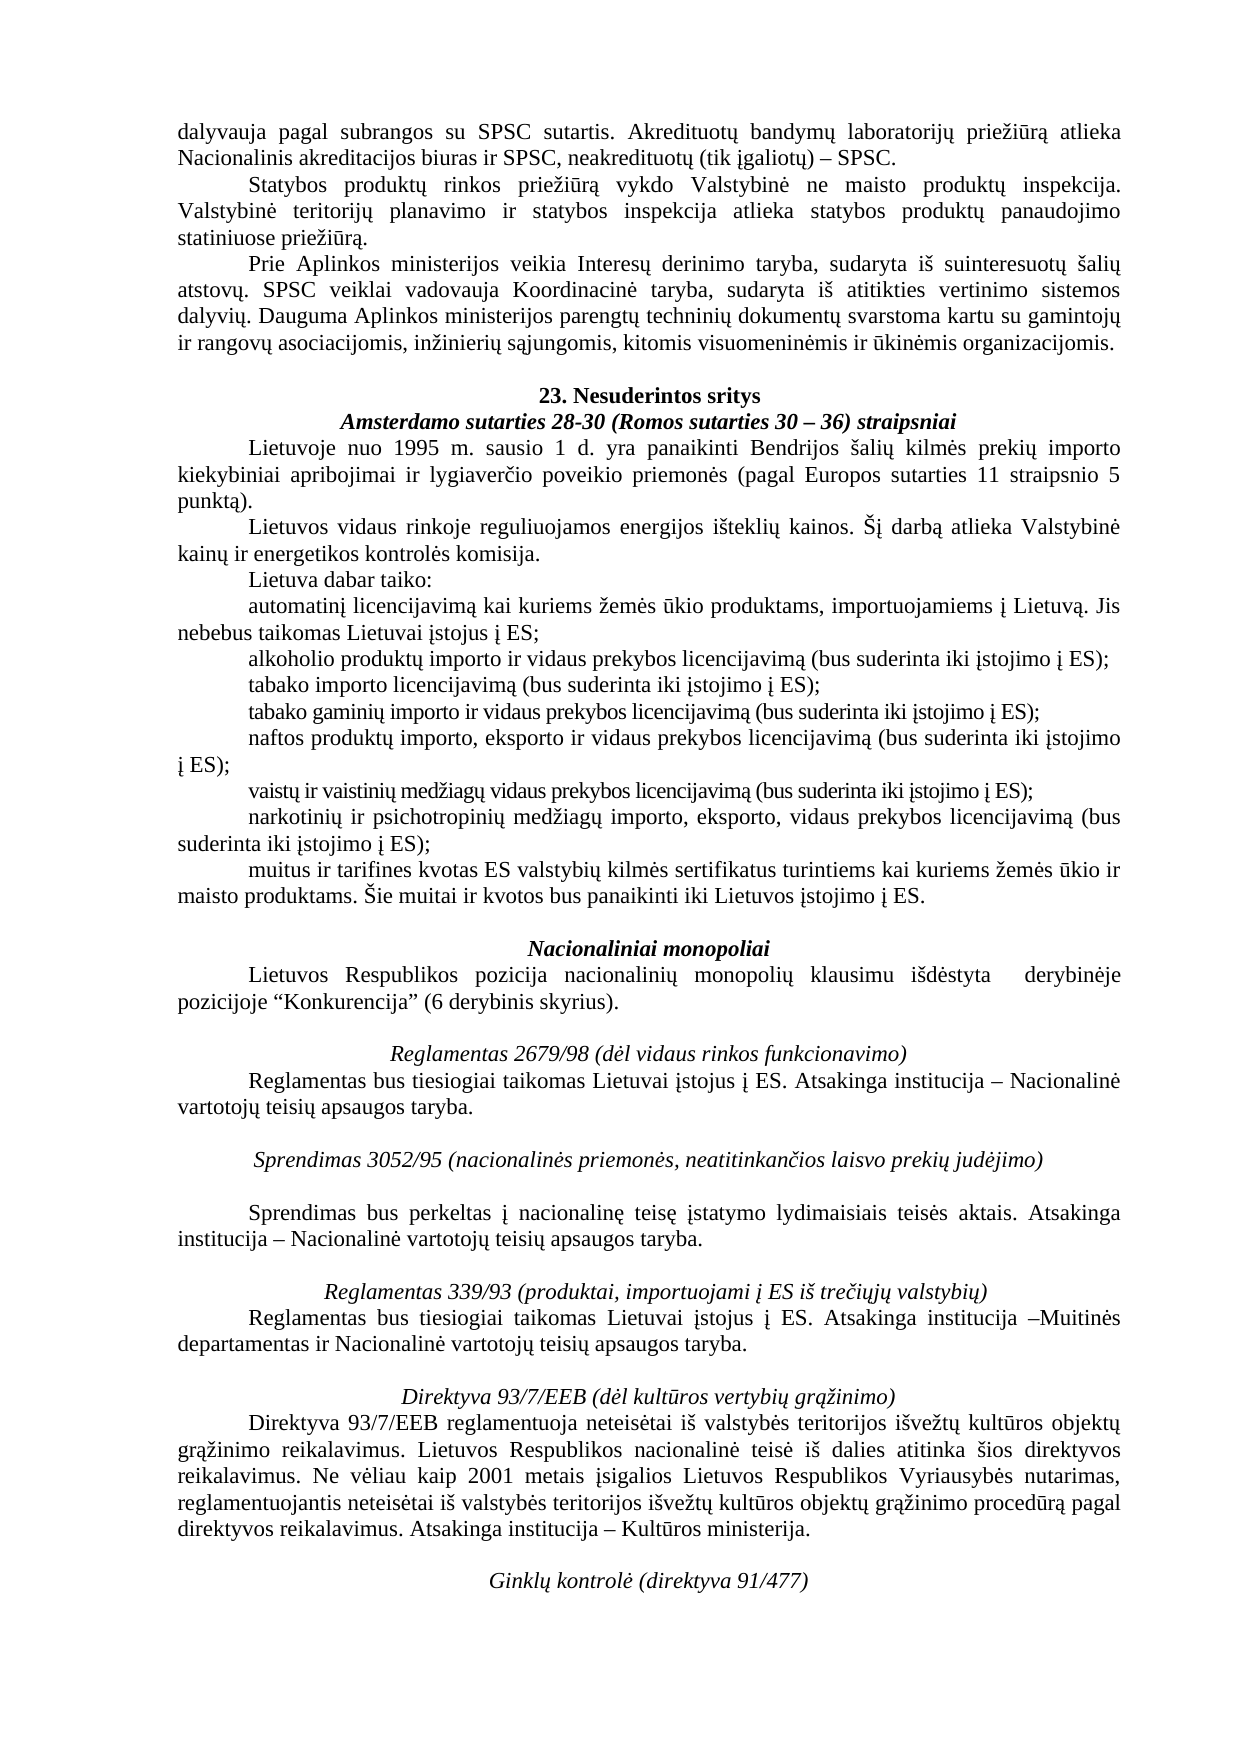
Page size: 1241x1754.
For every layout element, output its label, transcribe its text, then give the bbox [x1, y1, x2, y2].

text Reglamentas bus tiesiogiai taikomas Lietuvai įstojus į ES. Atsakinga institucija –Muitinės departamentas ir Nacionalinė vartotojų teisių apsaugos taryba. [177, 1304, 1122, 1357]
text Direktyva 93/7/EEB (dėl kultūros vertybių grąžinimo) [177, 1383, 1122, 1409]
text Statybos produktų rinkos priežiūrą vykdo Valstybinė ne maisto produktų inspekcija. Valstybinė teritorijų planavimo ir statybos inspekcija atlieka statybos produktų panaudojimo statiniuose priežiūrą. [177, 171, 1122, 250]
text muitus ir tarifines kvotas ES valstybių kilmės sertifikatus turintiems kai kuriems žemės ūkio ir maisto produktams. Šie muitai ir kvotos bus panaikinti iki Lietuvos įstojimo į ES. [177, 856, 1122, 909]
text naftos produktų importo, eksporto ir vidaus prekybos licencijavimą (bus suderinta iki įstojimo į ES); [177, 724, 1122, 777]
subtitle Lietuvoje nuo 1995 m. sausio 1 d. yra panaikinti Bendrijos šalių kilmės prekių importo kiekybiniai apribojimai ir lygiaverčio poveikio priemonės (pagal Europos sutarties 11 straipsnio 5 punktą). [177, 434, 1122, 513]
text Amsterdamo sutarties 28-30 (Romos sutarties 30 – 36) straipsniai [177, 408, 1122, 434]
text Sprendimas 3052/95 (nacionalinės priemonės, neatitinkančios laisvo prekių judėjimo) [177, 1146, 1122, 1172]
text narkotinių ir psichotropinių medžiagų importo, eksporto, vidaus prekybos licencijavimą (bus suderinta iki įstojimo į ES); [177, 803, 1122, 856]
text 23. Nesuderintos sritys [177, 382, 1122, 408]
text Direktyva 93/7/EEB reglamentuoja neteisėtai iš valstybės teritorijos išvežtų kultūros objektų grąžinimo reikalavimus. Lietuvos Respublikos nacionalinė teisė iš dalies atitinka šios direktyvos reikalavimus. Ne vėliau kaip 2001 metais įsigalios Lietuvos Respublikos Vyriausybės nutarimas, reglamentuojantis neteisėtai iš valstybės teritorijos išvežtų kultūros objektų grąžinimo procedūrą pagal direktyvos reikalavimus. Atsakinga institucija – Kultūros ministerija. [177, 1409, 1122, 1541]
text Sprendimas bus perkeltas į nacionalinę teisę įstatymo lydimaisiais teisės aktais. Atsakinga institucija – Nacionalinė vartotojų teisių apsaugos taryba. [177, 1199, 1122, 1251]
text Reglamentas bus tiesiogiai taikomas Lietuvai įstojus į ES. Atsakinga institucija – Nacionalinė vartotojų teisių apsaugos taryba. [177, 1067, 1122, 1119]
text Reglamentas 2679/98 (dėl vidaus rinkos funkcionavimo) [177, 1041, 1122, 1067]
text Lietuvos vidaus rinkoje reguliuojamos energijos išteklių kainos. Šį darbą atlieka Valstybinė kainų ir energetikos kontrolės komisija. [177, 513, 1122, 566]
text Lietuvos Respublikos pozicija nacionalinių monopolių klausimu išdėstyta derybinėje pozicijoje “Konkurencija” (6 derybinis skyrius). [177, 961, 1122, 1014]
text automatinį licencijavimą kai kuriems žemės ūkio produktams, importuojamiems į Lietuvą. Jis nebebus taikomas Lietuvai įstojus į ES; [177, 592, 1122, 645]
text alkoholio produktų importo ir vidaus prekybos licencijavimą (bus suderinta iki įstojimo į ES); [177, 645, 1122, 672]
text Nacionaliniai monopoliai [177, 935, 1122, 961]
text vaistų ir vaistinių medžiagų vidaus prekybos licencijavimą (bus suderinta iki įstojimo į ES); [177, 777, 1122, 803]
text Reglamentas 339/93 (produktai, importuojami į ES iš trečiųjų valstybių) [177, 1278, 1122, 1304]
text Prie Aplinkos ministerijos veikia Interesų derinimo taryba, sudaryta iš suinteresuotų šalių atstovų. SPSC veiklai vadovauja Koordinacinė taryba, sudaryta iš atitikties vertinimo sistemos dalyvių. Dauguma Aplinkos ministerijos parengtų techninių dokumentų svarstoma kartu su gamintojų ir rangovų asociacijomis, inžinierių sąjungomis, kitomis visuomeninėmis ir ūkinėmis organizacijomis. [177, 250, 1122, 355]
text tabako importo licencijavimą (bus suderinta iki įstojimo į ES); [177, 672, 1122, 698]
text Lietuva dabar taiko: [177, 566, 1122, 592]
text dalyvauja pagal subrangos su SPSC sutartis. Akredituotų bandymų laboratorijų priežiūrą atlieka Nacionalinis akreditacijos biuras ir SPSC, neakredituotų (tik įgaliotų) – SPSC. [177, 118, 1122, 171]
text Ginklų kontrolė (direktyva 91/477) [177, 1568, 1122, 1594]
text tabako gaminių importo ir vidaus prekybos licencijavimą (bus suderinta iki įstojimo į ES); [177, 698, 1122, 724]
